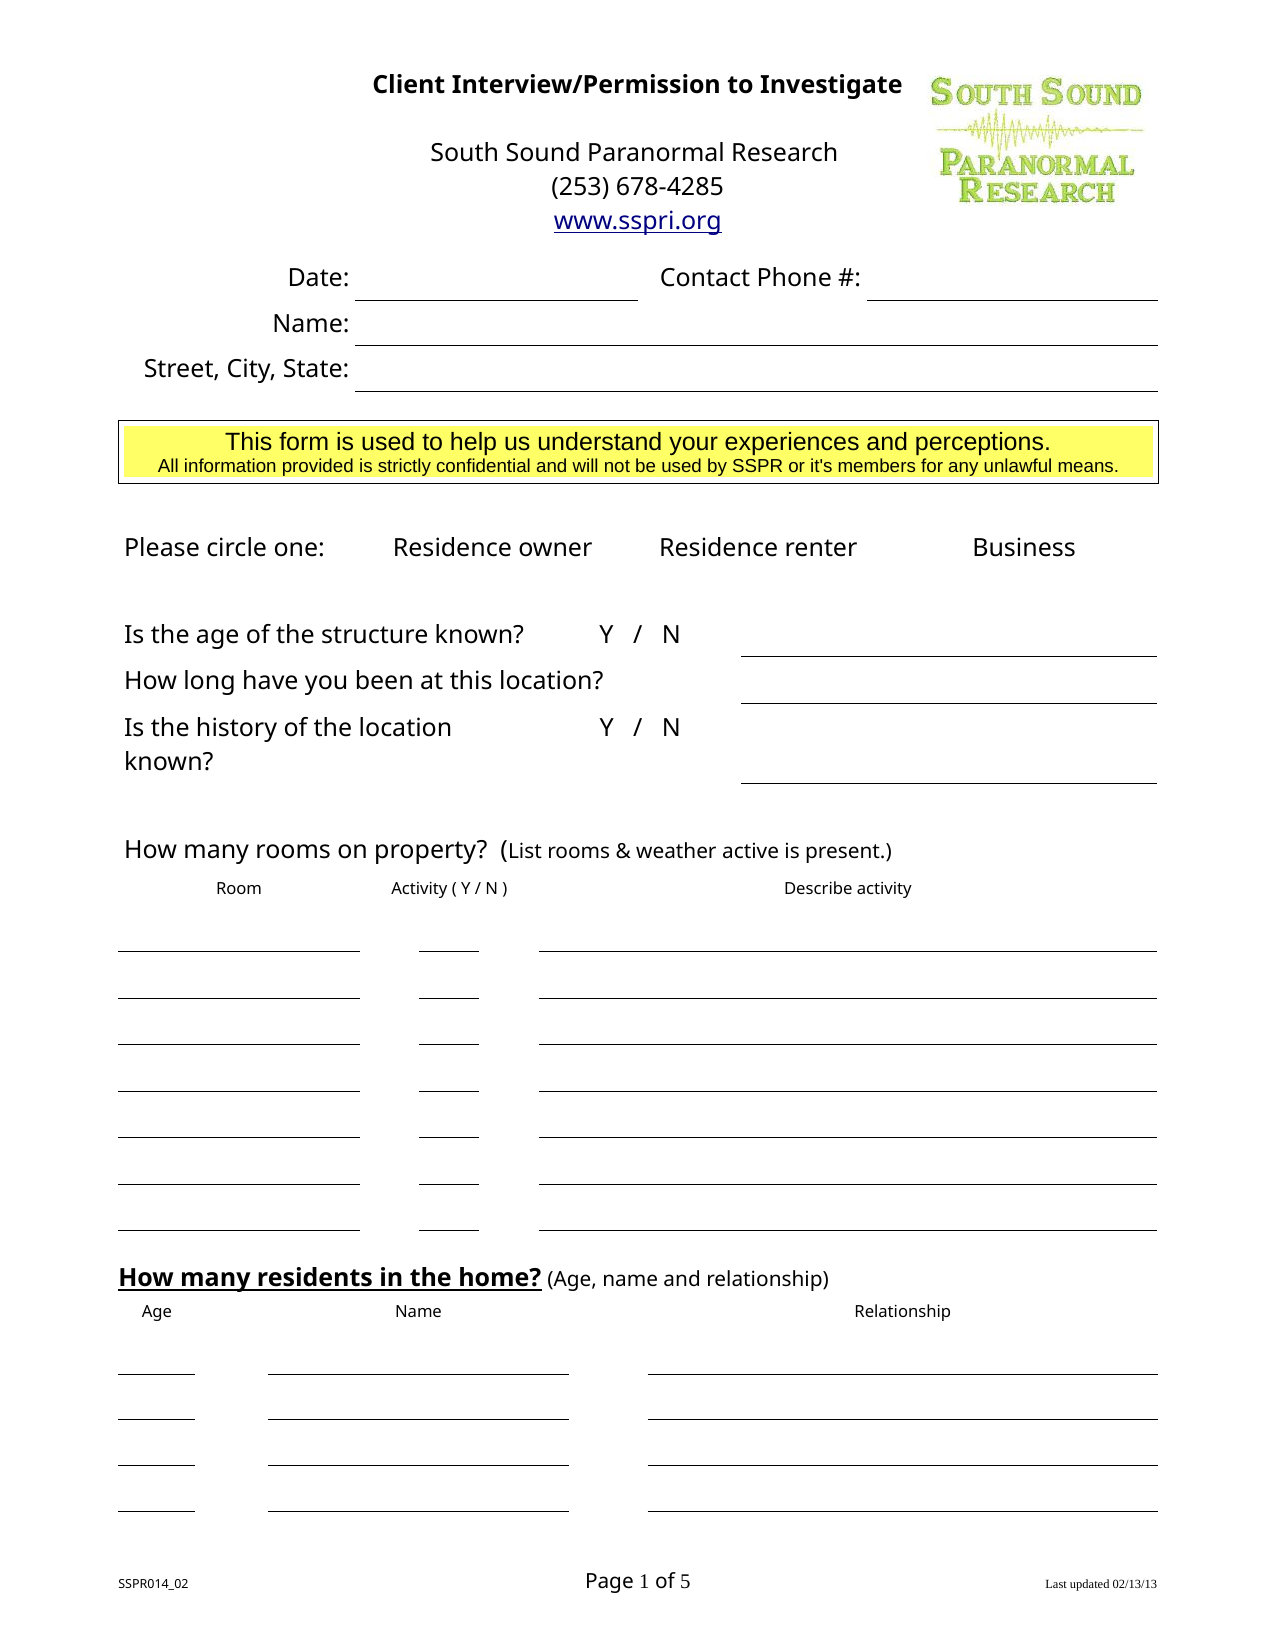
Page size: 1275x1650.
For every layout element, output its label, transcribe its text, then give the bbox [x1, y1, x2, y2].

table_cell [118, 1420, 195, 1465]
table_cell Y / N [539, 703, 741, 783]
table_cell [195, 1419, 268, 1465]
table_cell [360, 1091, 419, 1137]
table_header [741, 611, 1157, 656]
table_header This form is used to help us understand your experiences and perceptions. All information provided is strictly confidential and will not be used by SSPR or it's members for any unlawful means. [119, 421, 1158, 482]
table_cell [419, 905, 479, 951]
table_cell [195, 1465, 268, 1511]
table_cell [360, 1184, 419, 1230]
table_cell [539, 999, 1157, 1044]
table_cell Room [118, 871, 359, 905]
table_cell [419, 1045, 479, 1091]
table_cell [360, 905, 419, 951]
table_cell [360, 998, 419, 1044]
table_cell [569, 1328, 648, 1374]
table_header Contact Phone #: [638, 254, 867, 299]
table_cell [648, 1420, 1158, 1465]
table_cell [355, 300, 1158, 345]
table_header Age [118, 1294, 195, 1328]
table_header [195, 1294, 268, 1328]
table_header How many rooms on property? (List rooms & weather active is present.) [118, 826, 1157, 871]
table_header Date: [118, 254, 355, 299]
table_cell [419, 1185, 479, 1230]
table_cell [479, 1184, 538, 1230]
table_cell [118, 1466, 195, 1511]
table_cell [741, 704, 1157, 783]
table_header Is the age of the structure known? [118, 611, 538, 656]
table_header [569, 1294, 648, 1328]
table_cell [539, 952, 1157, 997]
table_header Residence renter [625, 524, 891, 569]
table_cell Street, City, State: [118, 345, 355, 391]
table_cell [539, 1138, 1157, 1184]
table_cell How long have you been at this location? [118, 656, 741, 703]
table_cell [360, 951, 419, 997]
table_cell [648, 1375, 1158, 1419]
table_cell [539, 1092, 1157, 1137]
table_cell [118, 1185, 359, 1230]
table_header Residence owner [360, 524, 625, 569]
picture [927, 75, 1149, 209]
table_cell [479, 1137, 538, 1184]
table_cell [118, 905, 359, 951]
table_cell [569, 1419, 648, 1465]
table_header Business [891, 524, 1157, 569]
table_cell Activity ( Y / N ) [360, 871, 538, 905]
table_cell [268, 1375, 569, 1419]
table_cell [648, 1328, 1158, 1374]
table_cell [118, 1138, 359, 1184]
table_cell Name: [118, 300, 355, 345]
table_cell [419, 1092, 479, 1137]
table_cell [648, 1466, 1158, 1511]
table_cell [118, 1092, 359, 1137]
table_cell [360, 1137, 419, 1184]
table_cell [539, 905, 1157, 951]
table_cell [479, 998, 538, 1044]
table_cell [118, 1328, 195, 1374]
table_cell [569, 1374, 648, 1419]
table_cell [479, 1091, 538, 1137]
table_header Name [268, 1294, 569, 1328]
table_cell [268, 1328, 569, 1374]
table_cell [118, 952, 359, 997]
table_header Please circle one: [118, 524, 359, 569]
table_cell [479, 905, 538, 951]
table_cell [195, 1374, 268, 1419]
table_cell Is the history of the location known? [118, 703, 538, 783]
text How many residents in the home? (Age, name and relationship) [118, 1260, 1157, 1294]
table_cell [355, 346, 1158, 391]
table_cell [479, 1044, 538, 1091]
table_header Y / N [539, 611, 741, 656]
table_cell [118, 1045, 359, 1091]
table_cell [419, 999, 479, 1044]
table_cell [268, 1466, 569, 1511]
table_cell [419, 952, 479, 997]
table_cell [569, 1465, 648, 1511]
table_cell [118, 999, 359, 1044]
table_cell [479, 951, 538, 997]
table_header [867, 254, 1158, 299]
table_cell [118, 1375, 195, 1419]
table_cell [268, 1420, 569, 1465]
table_cell [539, 1045, 1157, 1091]
table_cell [360, 1044, 419, 1091]
table_cell [419, 1138, 479, 1184]
table_cell Describe activity [539, 871, 1157, 905]
table_header [355, 254, 637, 299]
table_header Relationship [648, 1294, 1158, 1328]
table_cell [741, 657, 1157, 703]
table_cell [195, 1328, 268, 1374]
table_cell [539, 1185, 1157, 1230]
